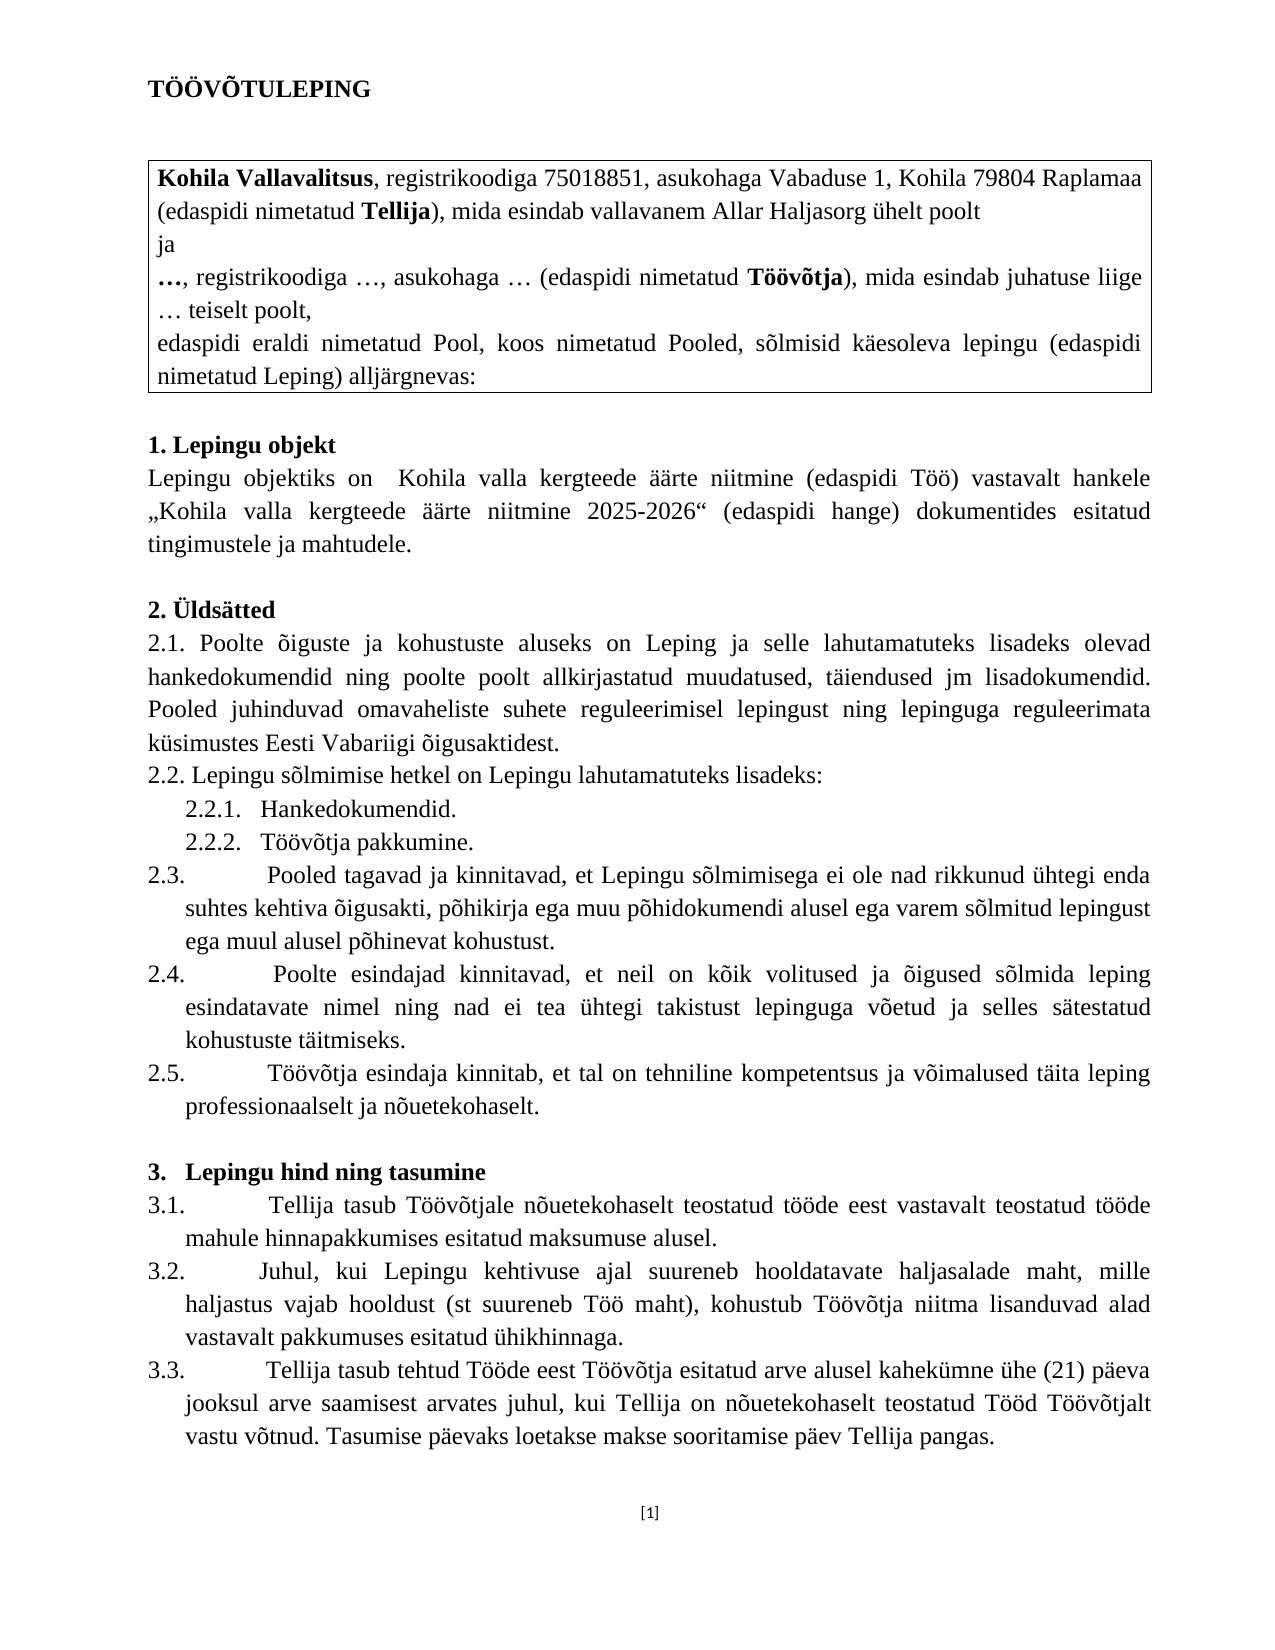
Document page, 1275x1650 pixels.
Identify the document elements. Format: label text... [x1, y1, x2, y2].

list Juhul, kui Lepingu kehtivuse ajal suureneb hooldatavate haljasalade maht, mille haljastus vajab hooldust (st suureneb Töö maht), kohustub Töövõtja niitma lisanduvad alad vastavalt pakkumuses esitatud ühikhinnaga. [148, 1256, 1152, 1351]
list Töövõtja pakkumine. [185, 827, 1152, 855]
text 2.1. Poolte õiguste ja kohustuste aluseks on Leping ja selle lahutamatuteks lisadeks olevad hankedokumendid ning poolte poolt allkirjastatud muudatused, täiendused jm lisadokumendid. Pooled juhinduvad omavaheliste suhete reguleerimisel lepingust ning lepinguga reguleerimata küsimustes Eesti Vabariigi õigusaktidest. [148, 628, 1152, 756]
text Kohila Vallavalitsus, registrikoodiga 75018851, asukohaga Vabaduse 1, Kohila 79804 Raplamaa (edaspidi nimetatud Tellija), mida esindab vallavanem Allar Haljasorg ühelt poolt [149, 161, 1151, 225]
text Lepingu objektiks on Kohila valla kergteede äärte niitmine (edaspidi Töö) vastavalt hankele „Kohila valla kergteede äärte niitmine 2025-2026“ (edaspidi hange) dokumentides esitatud tingimustele ja mahtudele. [148, 463, 1152, 558]
list Töövõtja esindaja kinnitab, et tal on tehniline kompetentsus ja võimalused täita leping professionaalselt ja nõuetekohaselt. [148, 1058, 1152, 1119]
list Poolte esindajad kinnitavad, et neil on kõik volitused ja õigused sõlmida leping esindatavate nimel ning nad ei tea ühtegi takistust lepinguga võetud ja selles sätestatud kohustuste täitmiseks. [148, 959, 1152, 1053]
list Tellija tasub tehtud Tööde eest Töövõtja esitatud arve alusel kahekümne ühe (21) päeva jooksul arve saamisest arvates juhul, kui Tellija on nõuetekohaselt teostatud Tööd Töövõtjalt vastu võtnud. Tasumise päevaks loetakse makse sooritamise päev Tellija pangas. [148, 1355, 1152, 1450]
text 2. Üldsätted [148, 596, 1152, 624]
text 1. Lepingu objekt [148, 430, 1152, 459]
text edaspidi eraldi nimetatud Pool, koos nimetatud Pooled, sõlmisid käesoleva lepingu (edaspidi nimetatud Leping) alljärgnevas: [149, 325, 1151, 392]
text 2.2. Lepingu sõlmimise hetkel on Lepingu lahutamatuteks lisadeks: [148, 761, 1152, 789]
text TÖÖVÕTULEPING [148, 74, 1152, 102]
text ja [149, 226, 1151, 258]
text …, registrikoodiga …, asukohaga … (edaspidi nimetatud Töövõtja), mida esindab juhatuse liige … teiselt poolt, [149, 259, 1151, 324]
list Lepingu hind ning tasumine [148, 1157, 1152, 1186]
list Hankedokumendid. [185, 794, 1152, 822]
list Pooled tagavad ja kinnitavad, et Lepingu sõlmimisega ei ole nad rikkunud ühtegi enda suhtes kehtiva õigusakti, põhikirja ega muu põhidokumendi alusel ega varem sõlmitud lepingust ega muul alusel põhinevat kohustust. [148, 860, 1152, 954]
list Tellija tasub Töövõtjale nõuetekohaselt teostatud tööde eest vastavalt teostatud tööde mahule hinnapakkumises esitatud maksumuse alusel. [148, 1190, 1152, 1252]
